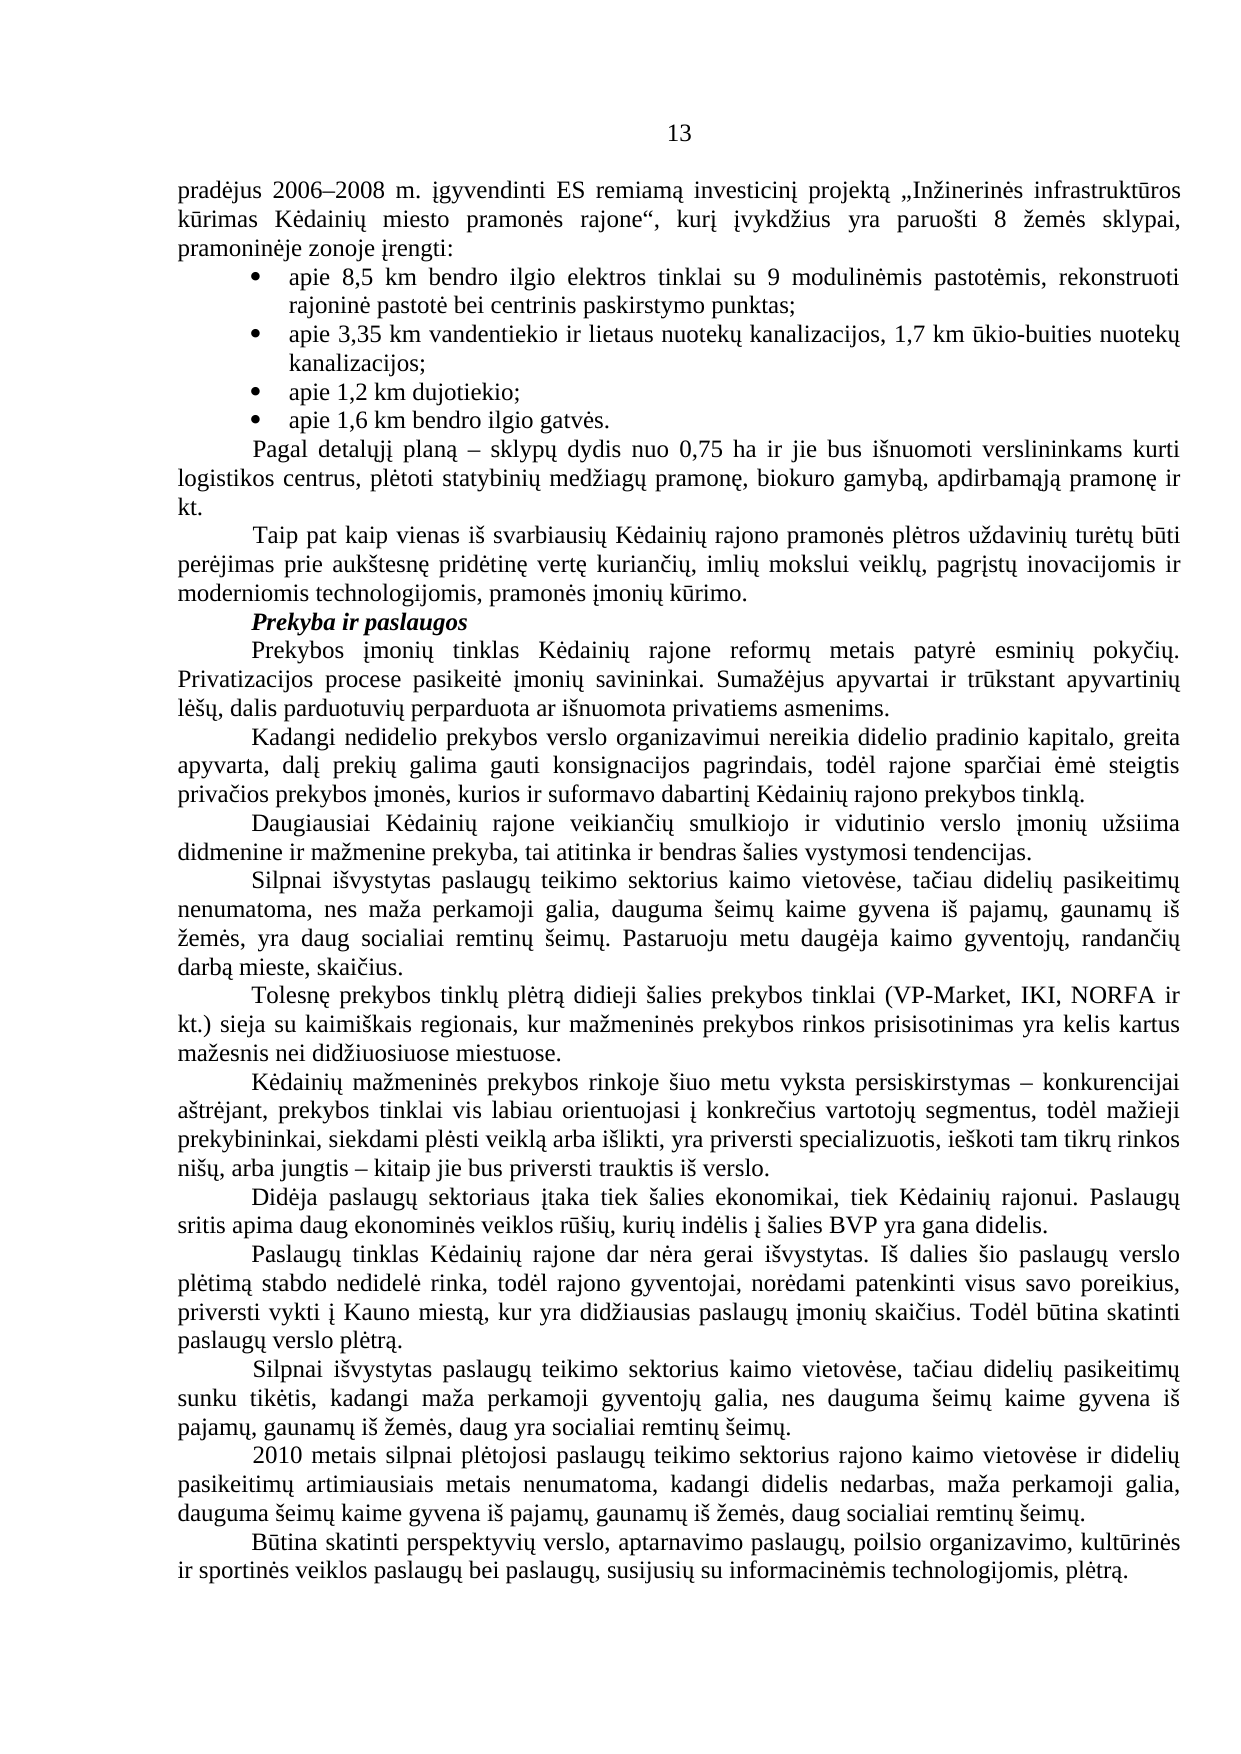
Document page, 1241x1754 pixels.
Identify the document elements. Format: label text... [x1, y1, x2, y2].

text Paslaugų tinklas Kėdainių rajone dar nėra gerai išvystytas. Iš dalies šio paslaugų verslo plėtimą stabdo nedidelė rinka, todėl rajono gyventojai, norėdami patenkinti visus savo poreikius, priversti vykti į Kauno miestą, kur yra didžiausias paslaugų įmonių skaičius. Todėl būtina skatinti paslaugų verslo plėtrą. [177, 1239, 1181, 1354]
text Būtina skatinti perspektyvių verslo, aptarnavimo paslaugų, poilsio organizavimo, kultūrinės ir sportinės veiklos paslaugų bei paslaugų, susijusių su informacinėmis technologijomis, plėtrą. [177, 1527, 1181, 1584]
text Daugiausiai Kėdainių rajone veikiančių smulkiojo ir vidutinio verslo įmonių užsiima didmenine ir mažmenine prekyba, tai atitinka ir bendras šalies vystymosi tendencijas. [177, 808, 1181, 866]
text Pagal detalųjį planą – sklypų dydis nuo 0,75 ha ir jie bus išnuomoti verslininkams kurti logistikos centrus, plėtoti statybinių medžiagų pramonę, biokuro gamybą, apdirbamąją pramonę ir kt. [177, 434, 1181, 521]
text  apie 1,2 km dujotiekio; [251, 377, 1181, 406]
text Prekybos įmonių tinklas Kėdainių rajone reformų metais patyrė esminių pokyčių. Privatizacijos procese pasikeitė įmonių savininkai. Sumažėjus apyvartai ir trūkstant apyvartinių lėšų, dalis parduotuvių perparduota ar išnuomota privatiems asmenims. [177, 636, 1181, 722]
text Tolesnę prekybos tinklų plėtrą didieji šalies prekybos tinklai (VP-Market, IKI, NORFA ir kt.) sieja su kaimiškais regionais, kur mažmeninės prekybos rinkos prisisotinimas yra kelis kartus mažesnis nei didžiuosiuose miestuose. [177, 981, 1181, 1067]
text  apie 8,5 km bendro ilgio elektros tinklai su 9 modulinėmis pastotėmis, rekonstruoti rajoninė pastotė bei centrinis paskirstymo punktas; [251, 262, 1181, 319]
text Didėja paslaugų sektoriaus įtaka tiek šalies ekonomikai, tiek Kėdainių rajonui. Paslaugų sritis apima daug ekonominės veiklos rūšių, kurių indėlis į šalies BVP yra gana didelis. [177, 1182, 1181, 1239]
text Prekyba ir paslaugos [177, 607, 1181, 636]
text Silpnai išvystytas paslaugų teikimo sektorius kaimo vietovėse, tačiau didelių pasikeitimų sunku tikėtis, kadangi maža perkamoji gyventojų galia, nes dauguma šeimų kaime gyvena iš pajamų, gaunamų iš žemės, daug yra socialiai remtinų šeimų. [177, 1354, 1181, 1441]
text Kėdainių mažmeninės prekybos rinkoje šiuo metu vyksta persiskirstymas – konkurencijai aštrėjant, prekybos tinklai vis labiau orientuojasi į konkrečius vartotojų segmentus, todėl mažieji prekybininkai, siekdami plėsti veiklą arba išlikti, yra priversti specializuotis, ieškoti tam tikrų rinkos nišų, arba jungtis – kitaip jie bus priversti trauktis iš verslo. [177, 1067, 1181, 1182]
text pradėjus 2006–2008 m. įgyvendinti ES remiamą investicinį projektą „Inžinerinės infrastruktūros kūrimas Kėdainių miesto pramonės rajone“, kurį įvykdžius yra paruošti 8 žemės sklypai, pramoninėje zonoje įrengti: [177, 176, 1181, 262]
text Silpnai išvystytas paslaugų teikimo sektorius kaimo vietovėse, tačiau didelių pasikeitimų nenumatoma, nes maža perkamoji galia, dauguma šeimų kaime gyvena iš pajamų, gaunamų iš žemės, yra daug socialiai remtinų šeimų. Pastaruoju metu daugėja kaimo gyventojų, randančių darbą mieste, skaičius. [177, 866, 1181, 981]
text Kadangi nedidelio prekybos verslo organizavimui nereikia didelio pradinio kapitalo, greita apyvarta, dalį prekių galima gauti konsignacijos pagrindais, todėl rajone sparčiai ėmė steigtis privačios prekybos įmonės, kurios ir suformavo dabartinį Kėdainių rajono prekybos tinklą. [177, 722, 1181, 808]
text  apie 1,6 km bendro ilgio gatvės. [251, 406, 1181, 434]
text 2010 metais silpnai plėtojosi paslaugų teikimo sektorius rajono kaimo vietovėse ir didelių pasikeitimų artimiausiais metais nenumatoma, kadangi didelis nedarbas, maža perkamoji galia, dauguma šeimų kaime gyvena iš pajamų, gaunamų iš žemės, daug socialiai remtinų šeimų. [177, 1441, 1181, 1527]
text  apie 3,35 km vandentiekio ir lietaus nuotekų kanalizacijos, 1,7 km ūkio-buities nuotekų kanalizacijos; [251, 319, 1181, 377]
text Taip pat kaip vienas iš svarbiausių Kėdainių rajono pramonės plėtros uždavinių turėtų būti perėjimas prie aukštesnę pridėtinę vertę kuriančių, imlių mokslui veiklų, pagrįstų inovacijomis ir moderniomis technologijomis, pramonės įmonių kūrimo. [177, 521, 1181, 607]
